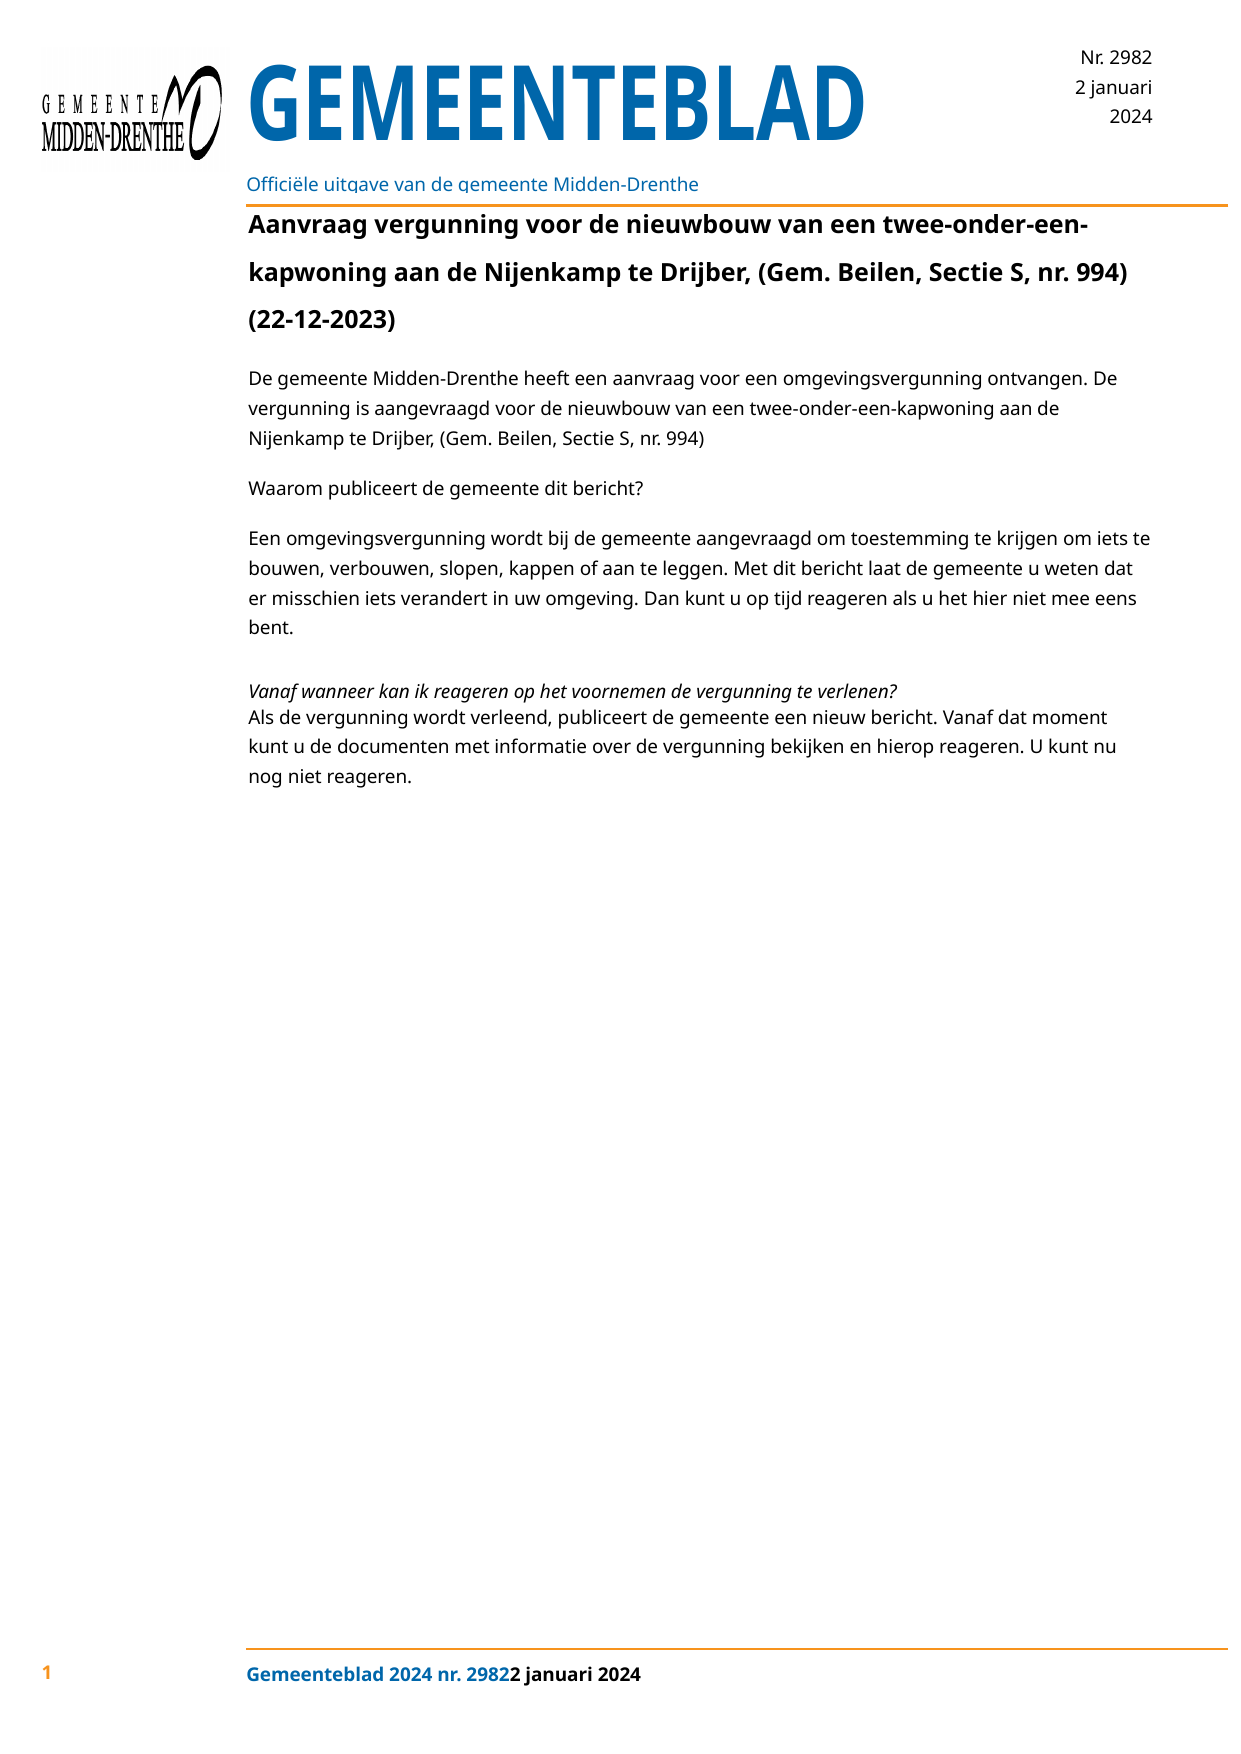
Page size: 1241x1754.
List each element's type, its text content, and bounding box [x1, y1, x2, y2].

text Waarom publiceert de gemeente dit bericht? [248, 475, 1152, 501]
text Een omgevingsvergunning wordt bij de gemeente aangevraagd om toestemming te krijgen om iets te bouwen, verbouwen, slopen, kappen of aan te leggen. Met dit bericht laat de gemeente u weten dat er misschien iets verandert in uw omgeving. Dan kunt u op tijd reageren als u het hier niet mee eens bent. [248, 526, 1152, 640]
text Aanvraag vergunning voor de nieuwbouw van een twee-onder-een-kapwoning aan de Nijenkamp te Drijber, (Gem. Beilen, Sectie S, nr. 994) (22-12-2023) [248, 207, 1152, 336]
text Als de vergunning wordt verleend, publiceert de gemeente een nieuw bericht. Vanaf dat moment kunt u de documenten met informatie over de vergunning bekijken en hierop reageren. U kunt nu nog niet reageren. [248, 704, 1152, 789]
text De gemeente Midden-Drenthe heeft een aanvraag voor een omgevingsvergunning ontvangen. De vergunning is aangevraagd voor de nieuwbouw van een twee-onder-een-kapwoning aan de Nijenkamp te Drijber, (Gem. Beilen, Sectie S, nr. 994) [248, 366, 1152, 450]
picture [41, 47, 231, 172]
text Vanaf wanneer kan ik reageren op het voornemen de vergunning te verlenen? [248, 678, 1152, 704]
